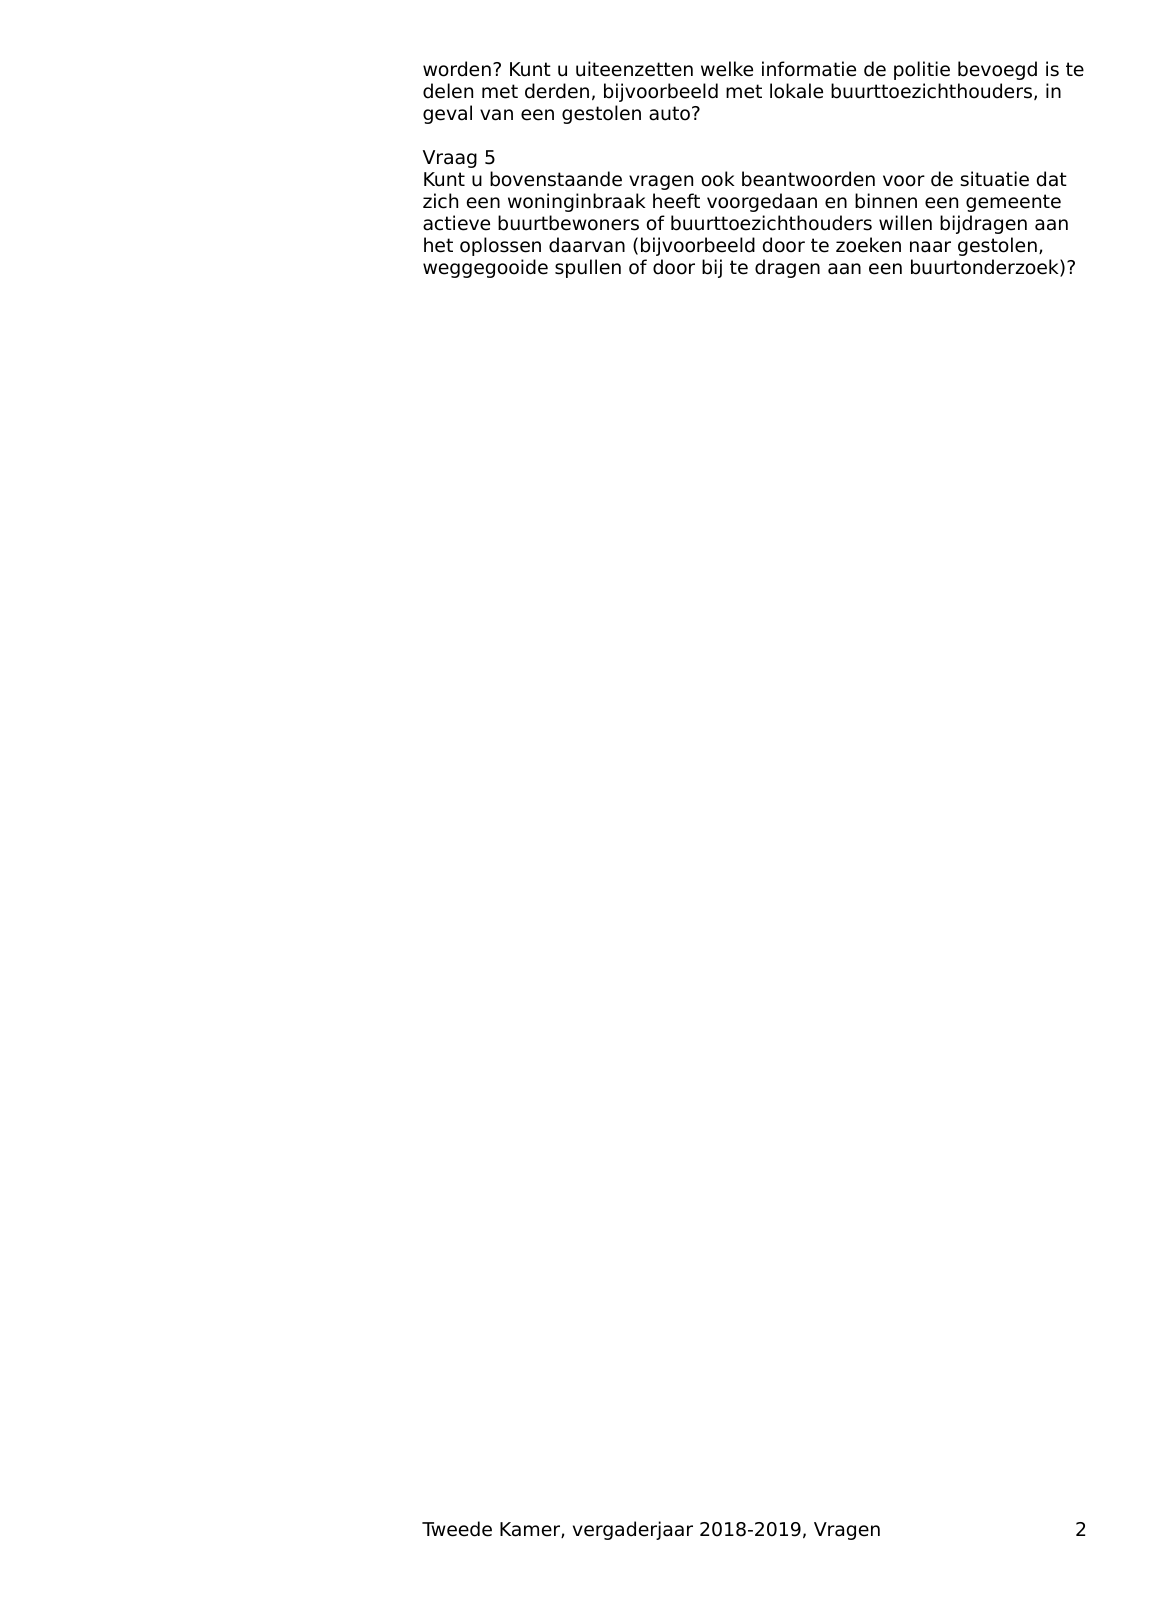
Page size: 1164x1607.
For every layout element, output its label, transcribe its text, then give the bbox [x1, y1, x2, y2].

text Kunt u bovenstaande vragen ook beantwoorden voor de situatie dat zich een woninginbraak heeft voorgedaan en binnen een gemeente actieve buurtbewoners of buurttoezichthouders willen bijdragen aan het oplossen daarvan (bijvoorbeeld door te zoeken naar gestolen, weggegooide spullen of door bij te dragen aan een buurtonderzoek)? [422, 169, 1087, 279]
text worden? Kunt u uiteenzetten welke informatie de politie bevoegd is te delen met derden, bijvoorbeeld met lokale buurttoezichthouders, in geval van een gestolen auto? [422, 59, 1087, 125]
text Vraag 5 [422, 147, 1087, 169]
